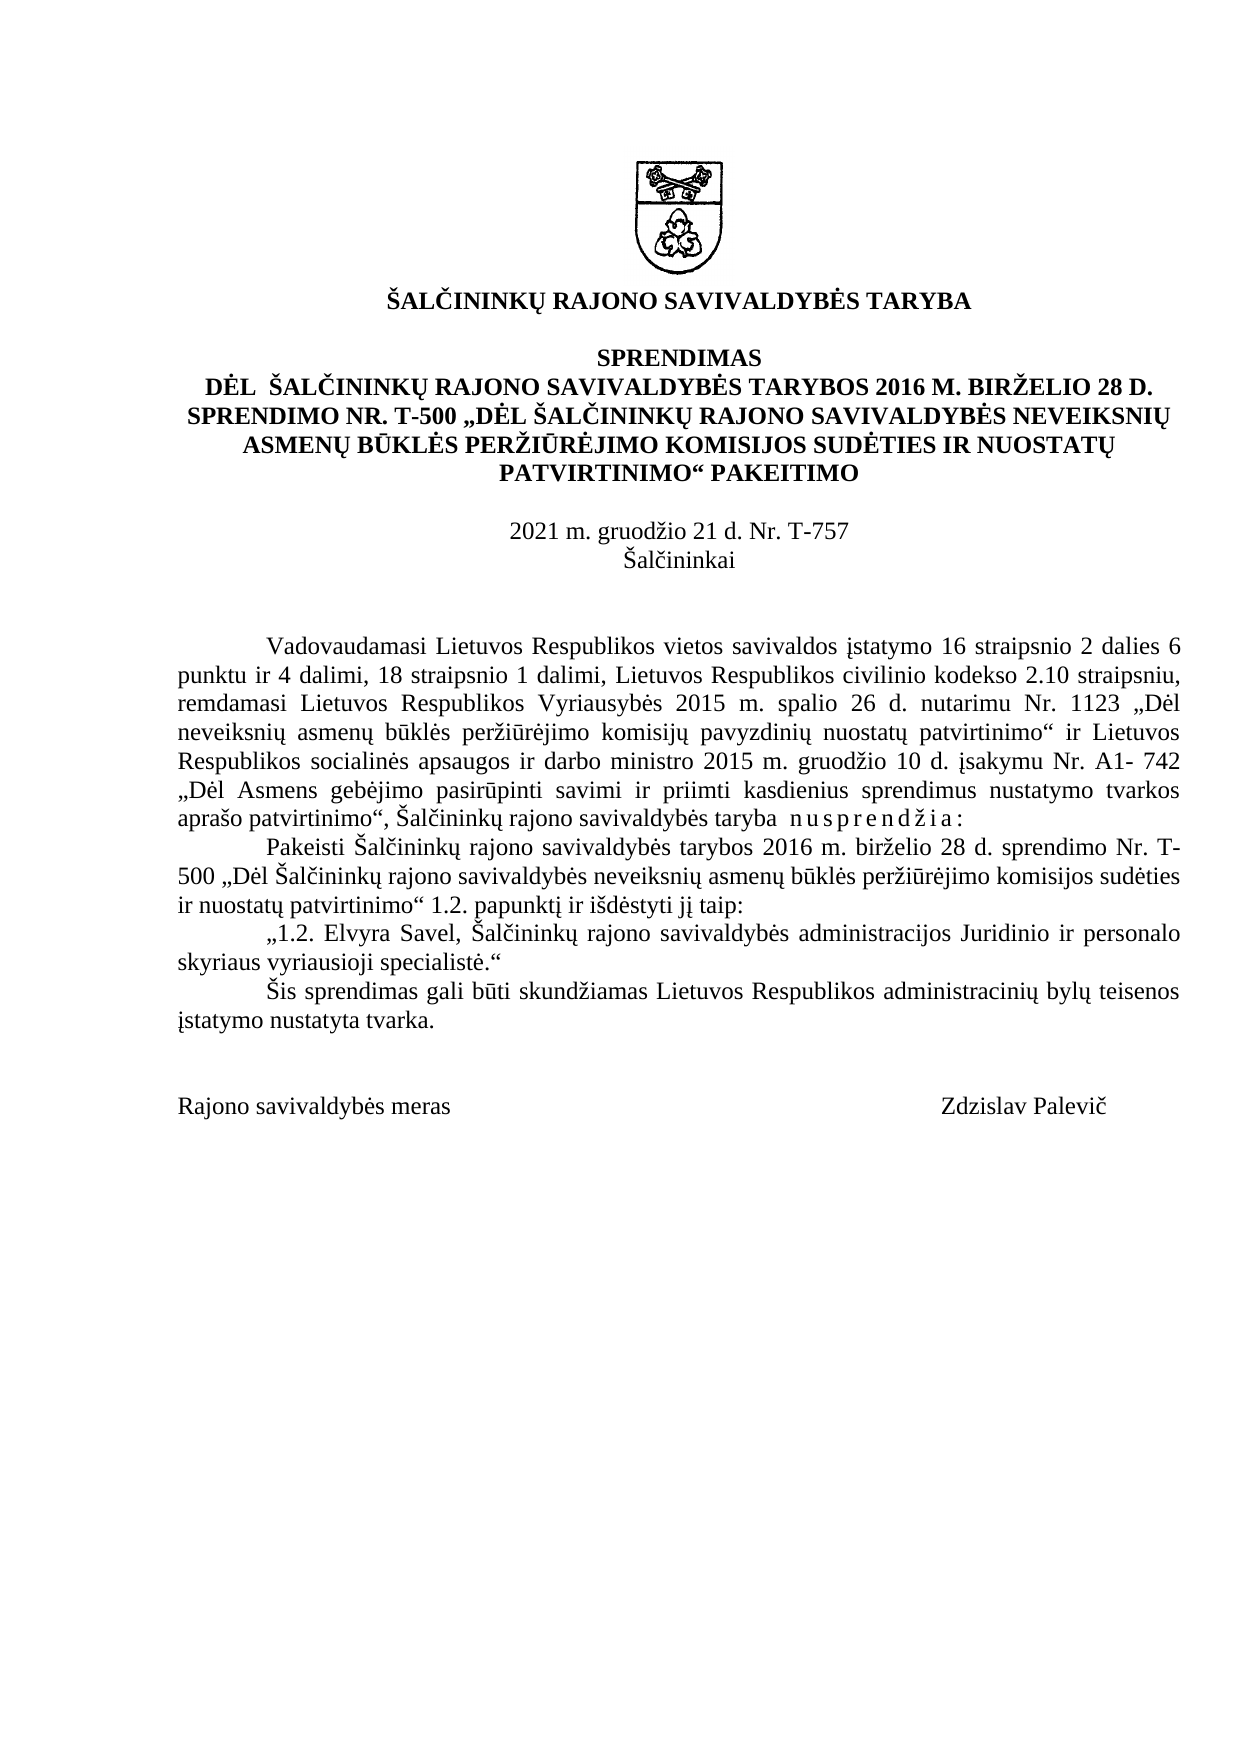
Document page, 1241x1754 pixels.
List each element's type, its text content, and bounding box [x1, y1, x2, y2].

text Šalčininkai [177, 545, 1181, 573]
text DĖL ŠALČININKŲ RAJONO SAVIVALDYBĖS TARYBOS 2016 M. BIRŽELIO 28 D. SPRENDIMO NR. T-500 „DĖL ŠALČININKŲ RAJONO SAVIVALDYBĖS NEVEIKSNIŲ ASMENŲ BŪKLĖS PERŽIŪRĖJIMO KOMISIJOS SUDĖTIES IR NUOSTATŲ PATVIRTINIMO“ PAKEITIMO [177, 372, 1181, 487]
text ŠALČININKŲ RAJONO SAVIVALDYBĖS TARYBA [177, 286, 1181, 315]
text Pakeisti Šalčininkų rajono savivaldybės tarybos 2016 m. birželio 28 d. sprendimo Nr. T-500 „Dėl Šalčininkų rajono savivaldybės neveiksnių asmenų būklės peržiūrėjimo komisijos sudėties ir nuostatų patvirtinimo“ 1.2. papunktį ir išdėstyti jį taip: [177, 832, 1181, 918]
text „1.2. Elvyra Savel, Šalčininkų rajono savivaldybės administracijos Juridinio ir personalo skyriaus vyriausioji specialistė.“ [177, 918, 1181, 976]
text Šis sprendimas gali būti skundžiamas Lietuvos Respublikos administracinių bylų teisenos įstatymo nustatyta tvarka. [177, 976, 1181, 1033]
text SPRENDIMAS [177, 343, 1181, 372]
text 2021 m. gruodžio 21 d. Nr. T-757 [177, 516, 1181, 545]
text Rajono savivaldybės meras Zdzislav Palevič [177, 1091, 1181, 1120]
text Vadovaudamasi Lietuvos Respublikos vietos savivaldos įstatymo 16 straipsnio 2 dalies 6 punktu ir 4 dalimi, 18 straipsnio 1 dalimi, Lietuvos Respublikos civilinio kodekso 2.10 straipsniu, remdamasi Lietuvos Respublikos Vyriausybės 2015 m. spalio 26 d. nutarimu Nr. 1123 „Dėl neveiksnių asmenų būklės peržiūrėjimo komisijų pavyzdinių nuostatų patvirtinimo“ ir Lietuvos Respublikos socialinės apsaugos ir darbo ministro 2015 m. gruodžio 10 d. įsakymu Nr. A1- 742 „Dėl Asmens gebėjimo pasirūpinti savimi ir priimti kasdienius sprendimus nustatymo tvarkos aprašo patvirtinimo“, Šalčininkų rajono savivaldybės taryba nusprendžia: [177, 631, 1181, 832]
